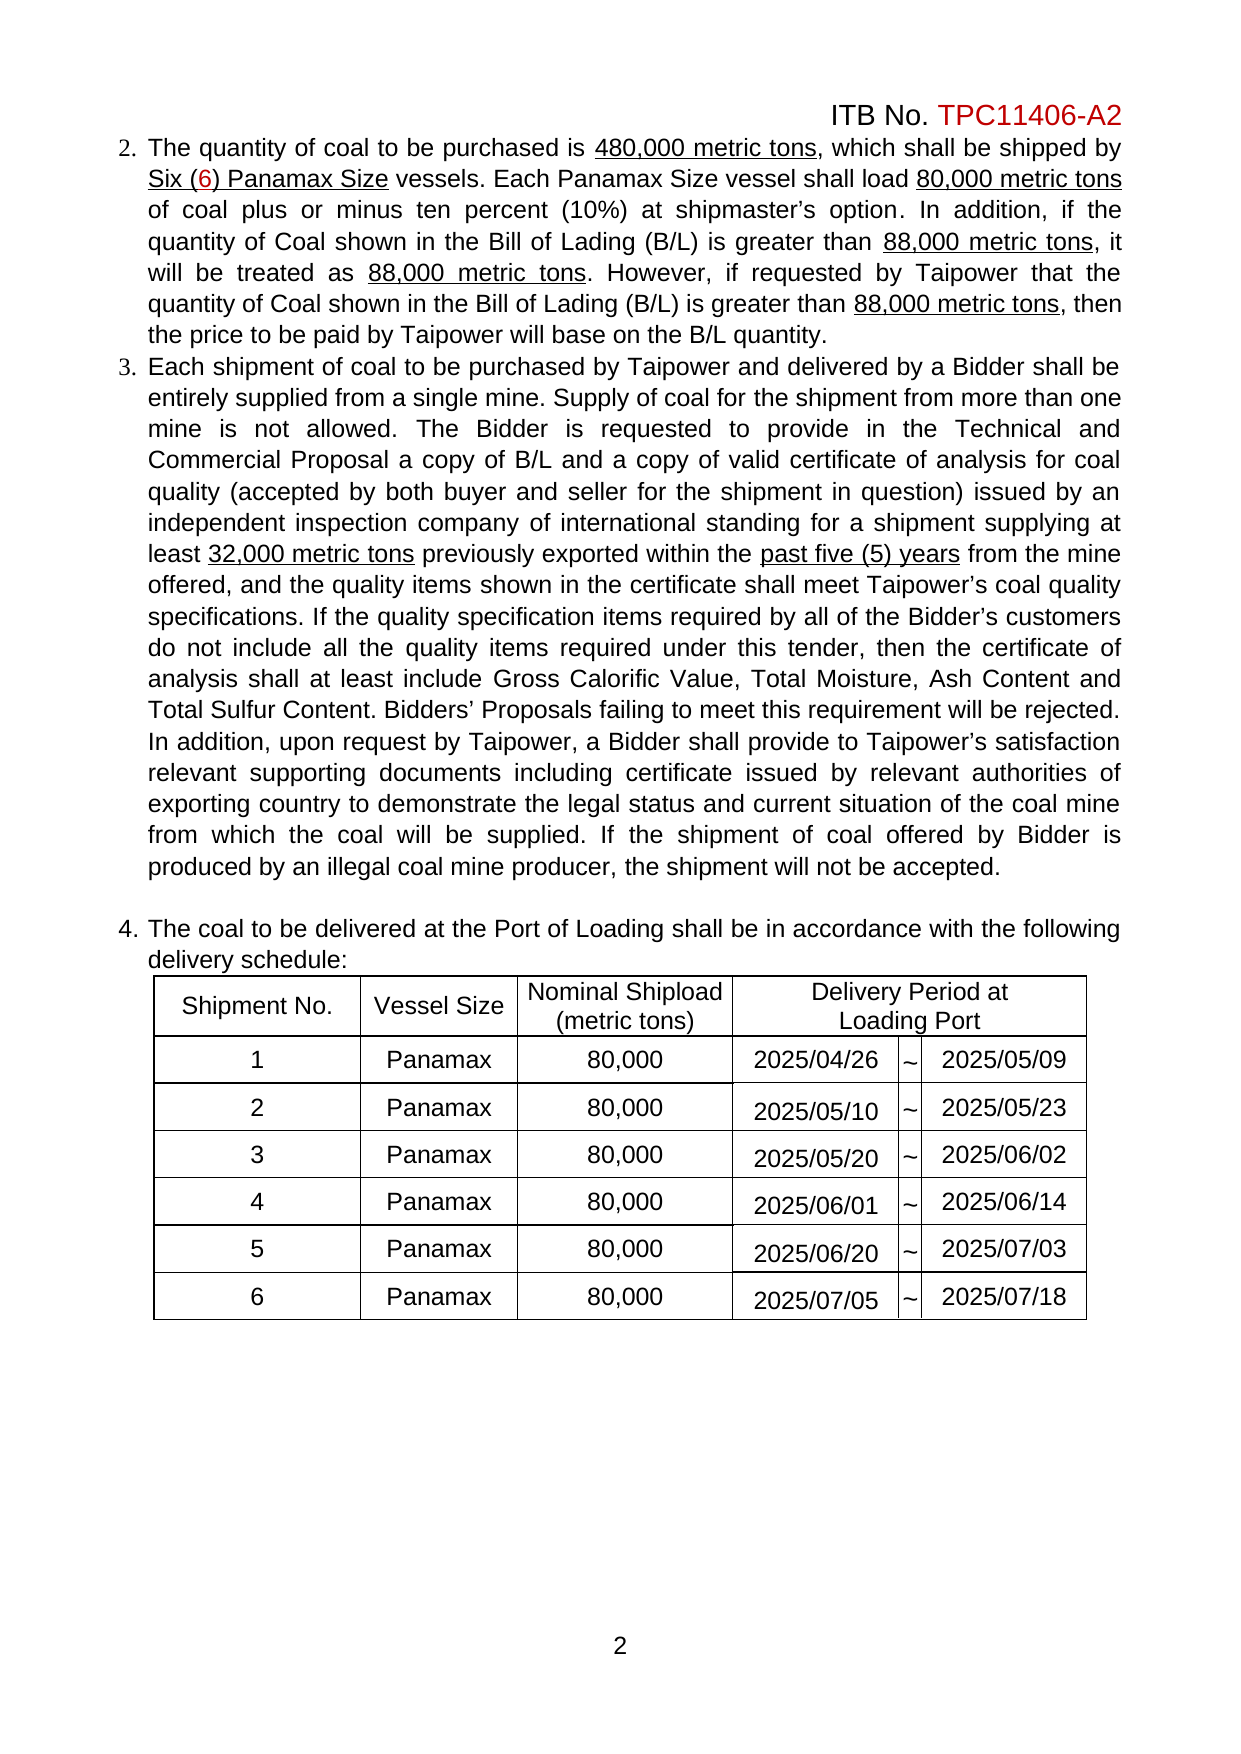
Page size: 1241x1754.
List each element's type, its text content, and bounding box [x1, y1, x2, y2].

table_cell 2025/05/10 [733, 1083, 898, 1129]
table_cell Panamax [361, 1131, 517, 1177]
table_cell 80,000 [518, 1273, 732, 1319]
table_cell ~ [899, 1178, 921, 1224]
table_cell 2 [155, 1084, 360, 1129]
table_cell ~ [899, 1083, 921, 1129]
table_cell 2025/05/20 [733, 1131, 898, 1177]
table_cell 2025/06/20 [733, 1225, 898, 1271]
table_cell 80,000 [518, 1037, 732, 1082]
table_header Vessel Size [361, 977, 517, 1035]
table_cell Panamax [361, 1226, 517, 1271]
table_cell 2025/07/18 [921, 1273, 1086, 1319]
table_cell ~ [899, 1037, 921, 1082]
table_header Shipment No. [155, 977, 360, 1035]
table_cell 2025/04/26 [733, 1037, 898, 1082]
table_cell 2025/07/03 [922, 1225, 1086, 1271]
table_cell 3 [155, 1131, 360, 1177]
table_cell ~ [899, 1131, 921, 1177]
table_cell 6 [155, 1273, 360, 1319]
table_cell 2025/06/02 [922, 1131, 1086, 1177]
table_cell ~ [899, 1225, 921, 1271]
table_cell Panamax [361, 1273, 517, 1319]
table_cell Panamax [361, 1178, 517, 1224]
table_cell 4 [155, 1178, 360, 1224]
table_cell 5 [155, 1226, 360, 1271]
table_cell 80,000 [518, 1178, 732, 1224]
list The quantity of coal to be purchased is 480,000 metric tons, which shall be shipped by Six (6) Panamax Size vessels. Each Panamax Size vessel shall load 80,000 metric tons of coal plus or minus ten percent (10%) at shipmaster’s option. In addition, if the quantity of Coal shown in the Bill of Lading (B/L) is greater than 88,000 metric tons, it will be treated as 88,000 metric tons. However, if requested by Taipower that the quantity of Coal shown in the Bill of Lading (B/L) is greater than 88,000 metric tons, then the price to be paid by Taipower will base on the B/L quantity. [118, 131, 1122, 350]
table_cell 80,000 [518, 1226, 732, 1271]
table_cell Panamax [361, 1084, 517, 1129]
table_cell ~ [899, 1273, 921, 1319]
table_cell Panamax [361, 1037, 517, 1082]
table_cell 1 [155, 1037, 360, 1082]
table_cell 2025/06/14 [922, 1178, 1086, 1224]
table_cell 2025/06/01 [733, 1178, 898, 1224]
table_header Nominal Shipload (metric tons) [518, 977, 732, 1035]
table_cell 2025/05/23 [922, 1083, 1086, 1129]
list The coal to be delivered at the Port of Loading shall be in accordance with the following delivery schedule: [118, 913, 1122, 975]
table_cell 2025/07/05 [733, 1273, 899, 1319]
table_header Delivery Period at Loading Port [733, 977, 1086, 1035]
table_cell 80,000 [518, 1084, 732, 1129]
list Each shipment of coal to be purchased by Taipower and delivered by a Bidder shall be entirely supplied from a single mine. Supply of coal for the shipment from more than one mine is not allowed. The Bidder is requested to provide in the Technical and Commercial Proposal a copy of B/L and a copy of valid certificate of analysis for coal quality (accepted by both buyer and seller for the shipment in question) issued by an independent inspection company of international standing for a shipment supplying at least 32,000 metric tons previously exported within the past five (5) years from the mine offered, and the quality items shown in the certificate shall meet Taipower’s coal quality specifications. If the quality specification items required by all of the Bidder’s customers do not include all the quality items required under this tender, then the certificate of analysis shall at least include Gross Calorific Value, Total Moisture, Ash Content and Total Sulfur Content. Bidders’ Proposals failing to meet this requirement will be rejected. In addition, upon request by Taipower, a Bidder shall provide to Taipower’s satisfaction relevant supporting documents including certificate issued by relevant authorities of exporting country to demonstrate the legal status and current situation of the coal mine from which the coal will be supplied. If the shipment of coal offered by Bidder is produced by an illegal coal mine producer, the shipment will not be accepted. [118, 350, 1122, 881]
table_cell 80,000 [518, 1131, 732, 1177]
table_cell 2025/05/09 [922, 1037, 1086, 1082]
